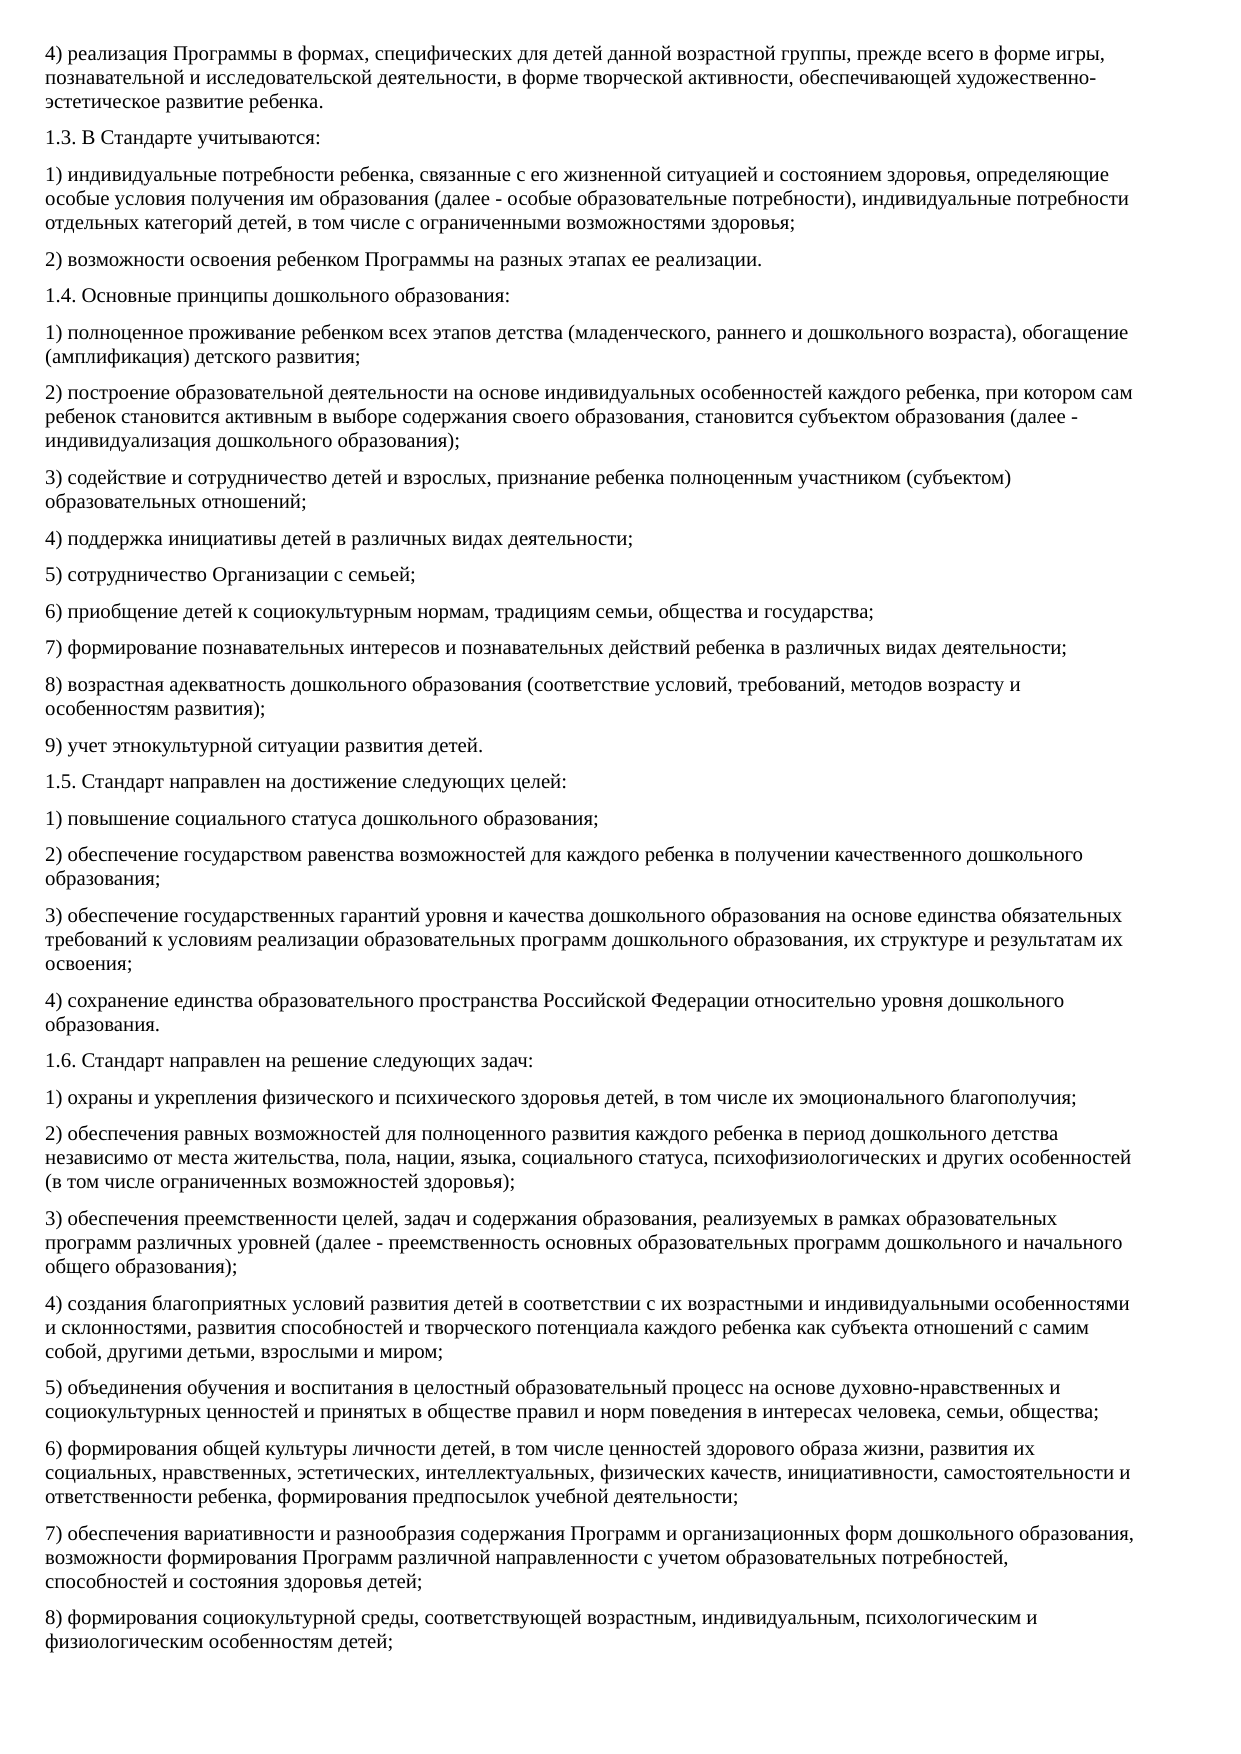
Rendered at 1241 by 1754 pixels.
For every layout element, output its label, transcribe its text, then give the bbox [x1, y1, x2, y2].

text 1) повышение социального статуса дошкольного образования; [45, 806, 1136, 830]
text 1) охраны и укрепления физического и психического здоровья детей, в том числе их эмоционального благополучия; [45, 1085, 1136, 1109]
text 3) содействие и сотрудничество детей и взрослых, признание ребенка полноценным участником (субъектом) образовательных отношений; [45, 465, 1136, 513]
text 8) формирования социокультурной среды, соответствующей возрастным, индивидуальным, психологическим и физиологическим особенностям детей; [45, 1605, 1136, 1653]
text 1.5. Стандарт направлен на достижение следующих целей: [45, 769, 1136, 793]
text 3) обеспечение государственных гарантий уровня и качества дошкольного образования на основе единства обязательных требований к условиям реализации образовательных программ дошкольного образования, их структуре и результатам их освоения; [45, 903, 1136, 975]
text 1.3. В Стандарте учитываются: [45, 125, 1136, 149]
text 6) формирования общей культуры личности детей, в том числе ценностей здорового образа жизни, развития их социальных, нравственных, эстетических, интеллектуальных, физических качеств, инициативности, самостоятельности и ответственности ребенка, формирования предпосылок учебной деятельности; [45, 1436, 1136, 1508]
text 5) сотрудничество Организации с семьей; [45, 562, 1136, 586]
text 1) индивидуальные потребности ребенка, связанные с его жизненной ситуацией и состоянием здоровья, определяющие особые условия получения им образования (далее - особые образовательные потребности), индивидуальные потребности отдельных категорий детей, в том числе с ограниченными возможностями здоровья; [45, 162, 1136, 234]
text 4) поддержка инициативы детей в различных видах деятельности; [45, 526, 1136, 550]
text 5) объединения обучения и воспитания в целостный образовательный процесс на основе духовно-нравственных и социокультурных ценностей и принятых в обществе правил и норм поведения в интересах человека, семьи, общества; [45, 1375, 1136, 1423]
text 9) учет этнокультурной ситуации развития детей. [45, 732, 1136, 757]
text 4) создания благоприятных условий развития детей в соответствии с их возрастными и индивидуальными особенностями и склонностями, развития способностей и творческого потенциала каждого ребенка как субъекта отношений с самим собой, другими детьми, взрослыми и миром; [45, 1291, 1136, 1363]
text 3) обеспечения преемственности целей, задач и содержания образования, реализуемых в рамках образовательных программ различных уровней (далее - преемственность основных образовательных программ дошкольного и начального общего образования); [45, 1206, 1136, 1278]
text 2) обеспечения равных возможностей для полноценного развития каждого ребенка в период дошкольного детства независимо от места жительства, пола, нации, языка, социального статуса, психофизиологических и других особенностей (в том числе ограниченных возможностей здоровья); [45, 1121, 1136, 1193]
text 2) построение образовательной деятельности на основе индивидуальных особенностей каждого ребенка, при котором сам ребенок становится активным в выборе содержания своего образования, становится субъектом образования (далее - индивидуализация дошкольного образования); [45, 380, 1136, 452]
text 1.4. Основные принципы дошкольного образования: [45, 283, 1136, 307]
text 1) полноценное проживание ребенком всех этапов детства (младенческого, раннего и дошкольного возраста), обогащение (амплификация) детского развития; [45, 320, 1136, 368]
text 7) обеспечения вариативности и разнообразия содержания Программ и организационных форм дошкольного образования, возможности формирования Программ различной направленности с учетом образовательных потребностей, способностей и состояния здоровья детей; [45, 1521, 1136, 1593]
text 1.6. Стандарт направлен на решение следующих задач: [45, 1048, 1136, 1072]
text 8) возрастная адекватность дошкольного образования (соответствие условий, требований, методов возрасту и особенностям развития); [45, 672, 1136, 720]
text 4) реализация Программы в формах, специфических для детей данной возрастной группы, прежде всего в форме игры, познавательной и исследовательской деятельности, в форме творческой активности, обеспечивающей художественно-эстетическое развитие ребенка. [45, 41, 1136, 113]
text 2) обеспечение государством равенства возможностей для каждого ребенка в получении качественного дошкольного образования; [45, 842, 1136, 890]
text 7) формирование познавательных интересов и познавательных действий ребенка в различных видах деятельности; [45, 635, 1136, 659]
text 6) приобщение детей к социокультурным нормам, традициям семьи, общества и государства; [45, 599, 1136, 623]
text 4) сохранение единства образовательного пространства Российской Федерации относительно уровня дошкольного образования. [45, 987, 1136, 1036]
text 2) возможности освоения ребенком Программы на разных этапах ее реализации. [45, 247, 1136, 271]
